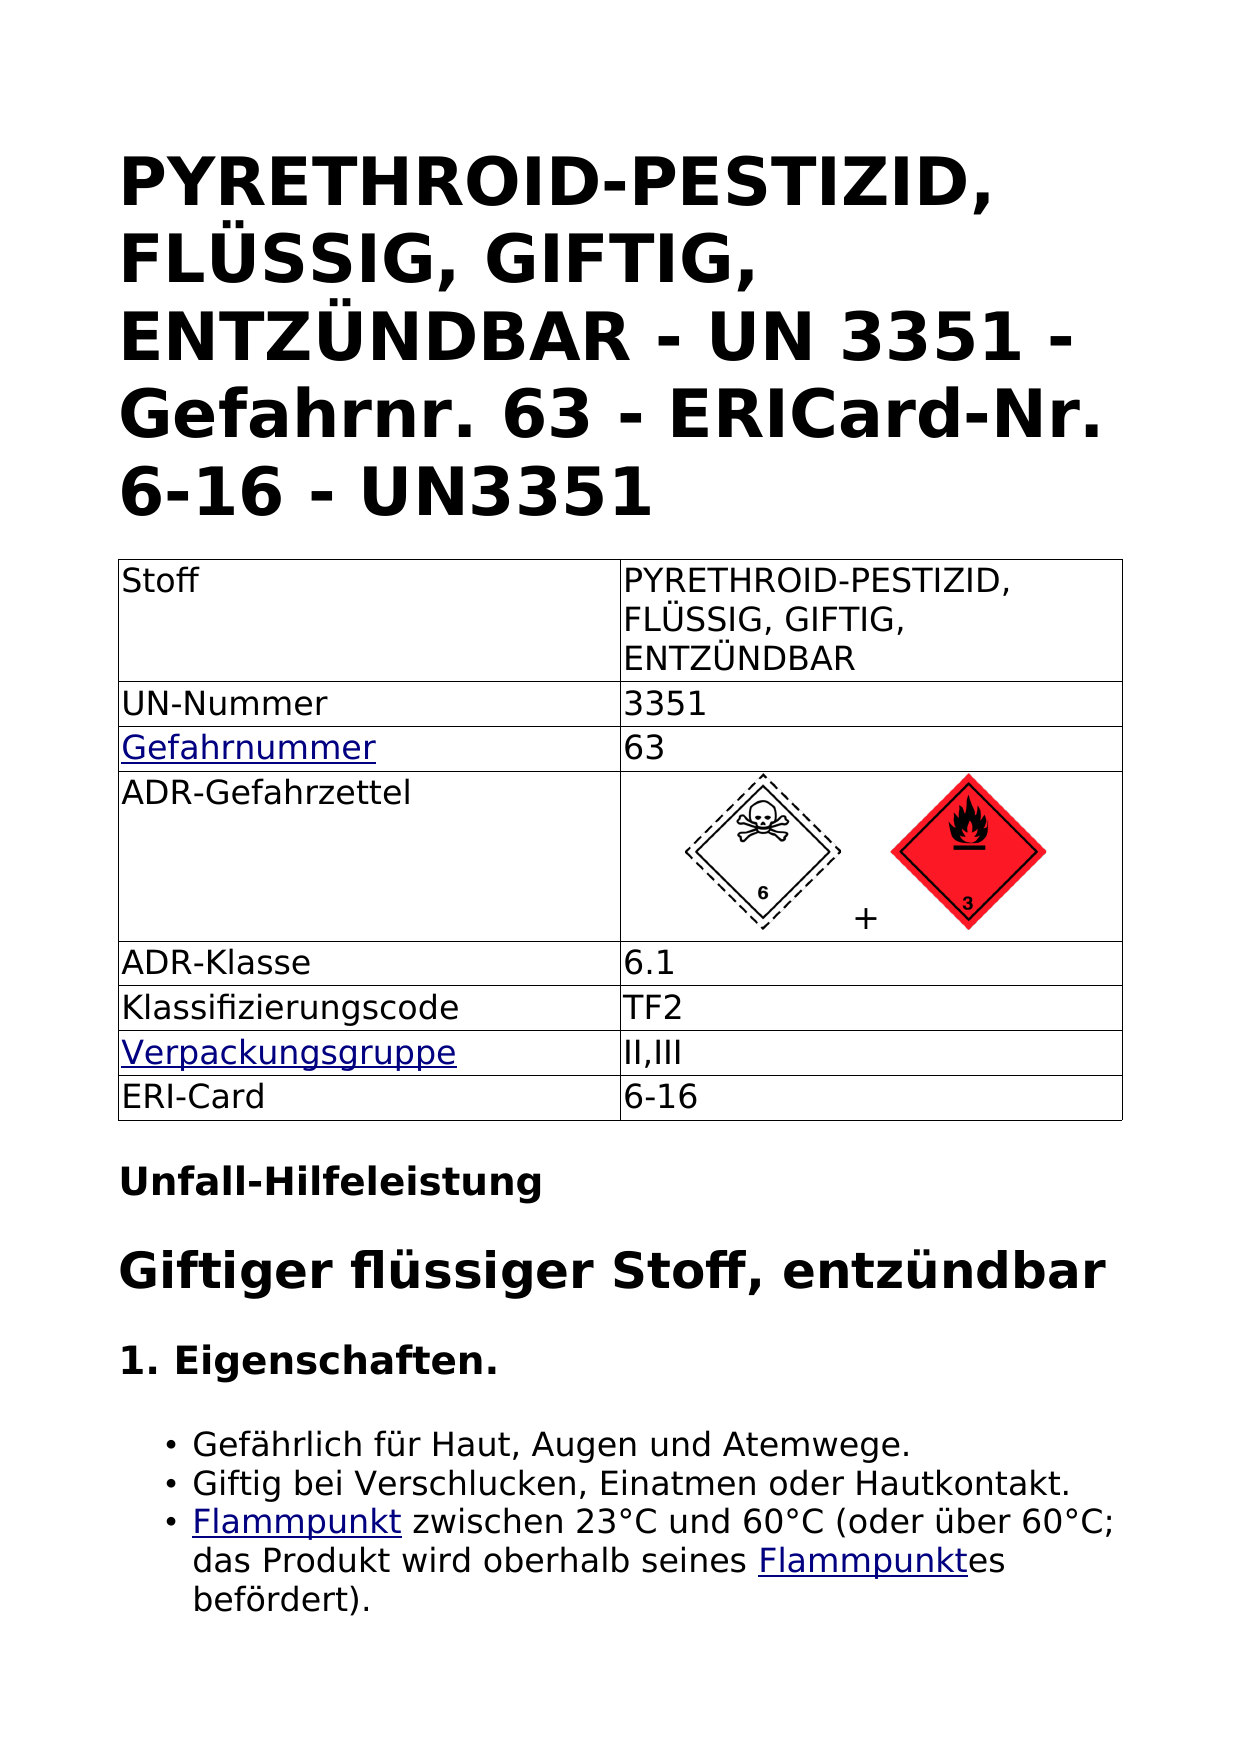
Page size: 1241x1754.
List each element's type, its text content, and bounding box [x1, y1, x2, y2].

table_cell ERI-Card [119, 1076, 620, 1120]
table_cell ADR-Gefahrzettel [119, 772, 620, 941]
table_header PYRETHROID-PESTIZID, FLÜSSIG, GIFTIG, ENTZÜNDBAR [621, 560, 1122, 681]
table_cell 6.1 [621, 942, 1122, 985]
list Giftig bei Verschlucken, Einatmen oder Hautkontakt. [177, 1464, 1122, 1503]
table_cell Gefahrnummer [119, 727, 620, 771]
table_cell 6-16 [621, 1076, 1122, 1120]
table_cell + [621, 772, 1122, 941]
picture [685, 773, 842, 930]
table_cell ADR-Klasse [119, 942, 620, 985]
table_cell TF2 [621, 986, 1122, 1030]
subtitle Unfall-Hilfeleistung [118, 1160, 1122, 1205]
subtitle PYRETHROID-PESTIZID, FLÜSSIG, GIFTIG, ENTZÜNDBAR - UN 3351 - Gefahrnr. 63 - ERICard-Nr. 6-16 - UN3351 [118, 143, 1122, 531]
table_cell UN-Nummer [119, 682, 620, 726]
list Flammpunkt zwischen 23°C und 60°C (oder über 60°C; das Produkt wird oberhalb seines Flammpunktes befördert). [177, 1503, 1122, 1619]
table_cell 63 [621, 727, 1122, 771]
table_header Stoff [119, 560, 620, 681]
table_cell Verpackungsgruppe [119, 1031, 620, 1075]
table_cell II,III [621, 1031, 1122, 1075]
subtitle Giftiger flüssiger Stoff, entzündbar [118, 1242, 1122, 1301]
picture [890, 773, 1047, 930]
table_cell 3351 [621, 682, 1122, 726]
table_cell Klassifizierungscode [119, 986, 620, 1030]
subtitle 1. Eigenschaften. [118, 1338, 1122, 1383]
list Gefährlich für Haut, Augen und Atemwege. [177, 1425, 1122, 1464]
